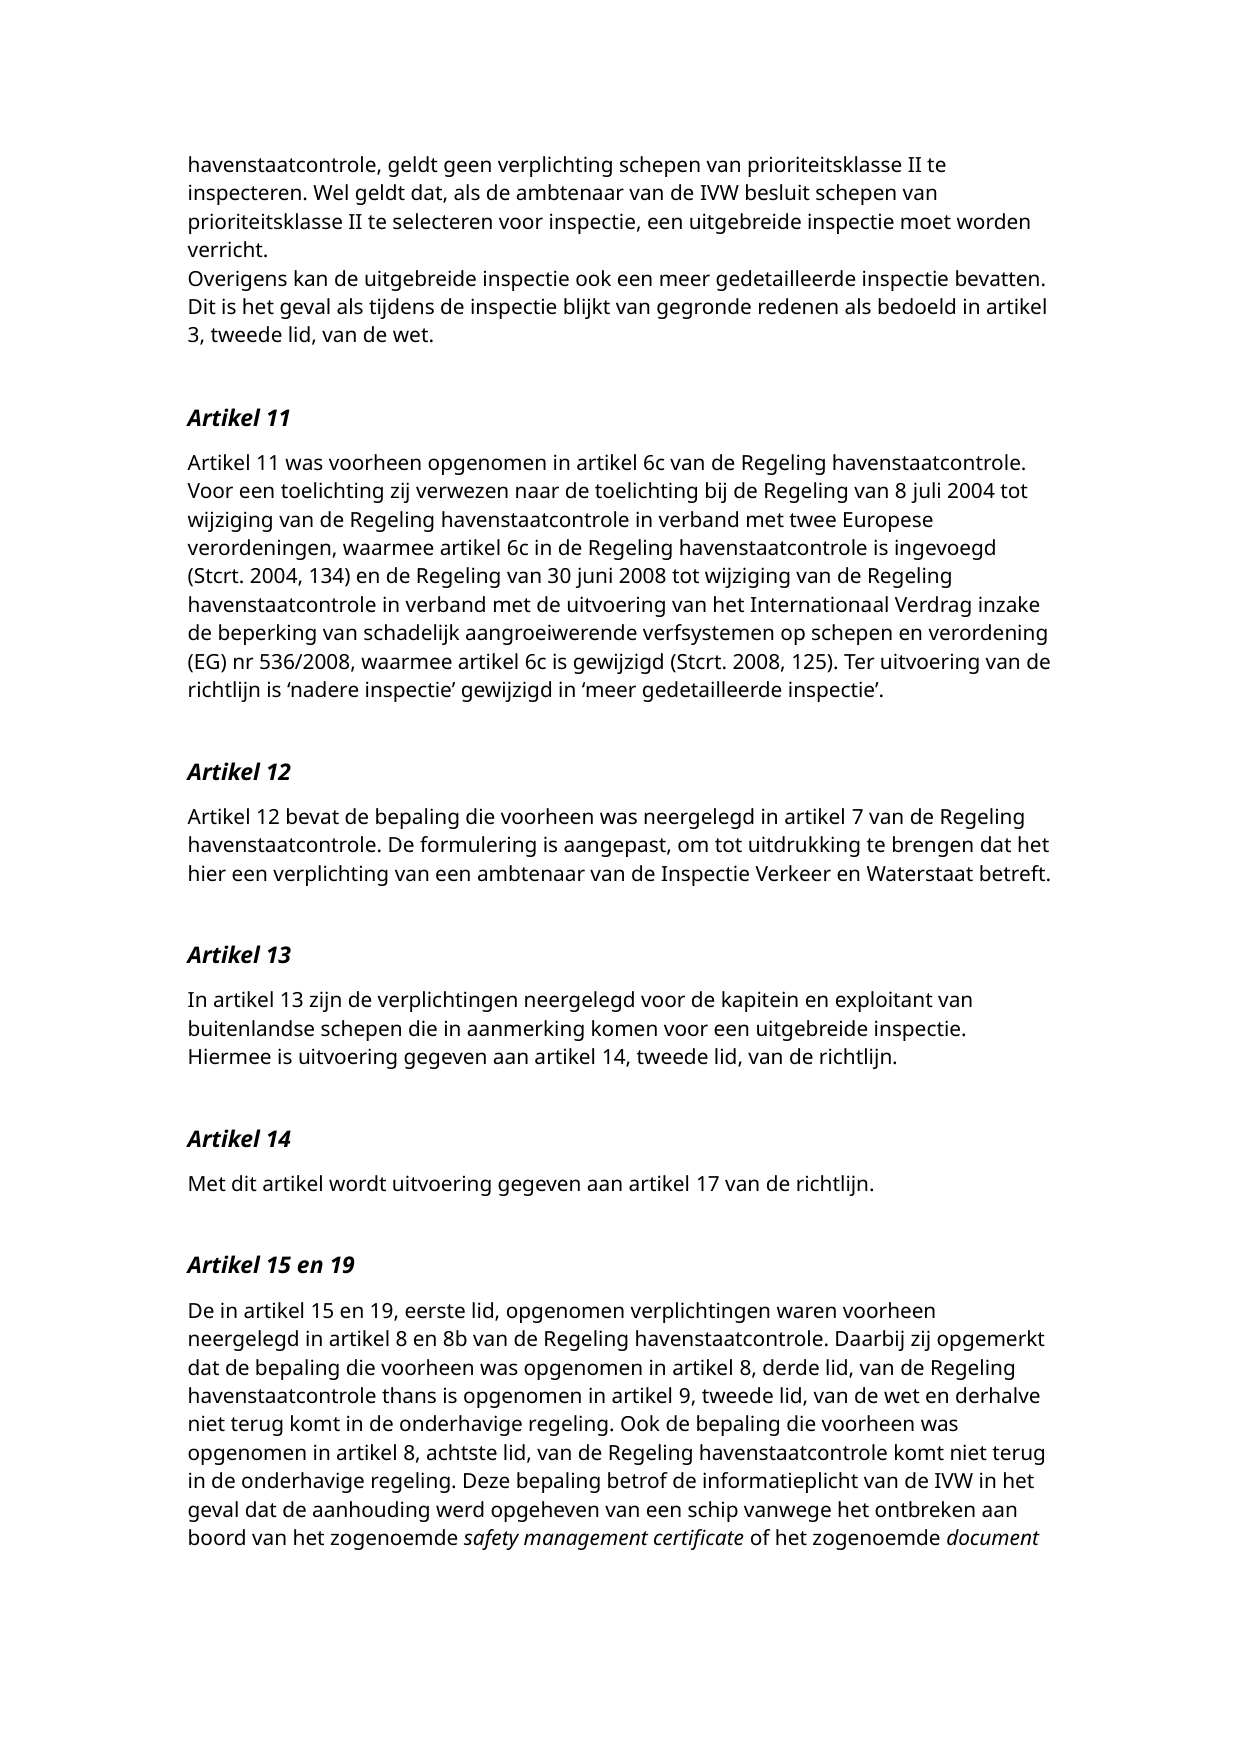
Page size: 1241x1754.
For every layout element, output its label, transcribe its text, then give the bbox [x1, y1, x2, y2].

text Artikel 11 was voorheen opgenomen in artikel 6c van de Regeling havenstaatcontrole. Voor een toelichting zij verwezen naar de toelichting bij de Regeling van 8 juli 2004 tot wijziging van de Regeling havenstaatcontrole in verband met twee Europese verordeningen, waarmee artikel 6c in de Regeling havenstaatcontrole is ingevoegd (Stcrt. 2004, 134) en de Regeling van 30 juni 2008 tot wijziging van de Regeling havenstaatcontrole in verband met de uitvoering van het Internationaal Verdrag inzake de beperking van schadelijk aangroeiwerende verfsystemen op schepen en verordening (EG) nr 536/2008, waarmee artikel 6c is gewijzigd (Stcrt. 2008, 125). Ter uitvoering van de richtlijn is ‘nadere inspectie’ gewijzigd in ‘meer gedetailleerde inspectie’. [187, 448, 1053, 704]
subtitle Artikel 11 [187, 402, 1053, 433]
subtitle Artikel 12 [187, 756, 1053, 787]
subtitle Artikel 15 en 19 [187, 1249, 1053, 1281]
text In artikel 13 zijn de verplichtingen neergelegd voor de kapitein en exploitant van buitenlandse schepen die in aanmerking komen voor een uitgebreide inspectie. Hiermee is uitvoering gegeven aan artikel 14, tweede lid, van de richtlijn. [187, 986, 1053, 1071]
text De in artikel 15 en 19, eerste lid, opgenomen verplichtingen waren voorheen neergelegd in artikel 8 en 8b van de Regeling havenstaatcontrole. Daarbij zij opgemerkt dat de bepaling die voorheen was opgenomen in artikel 8, derde lid, van de Regeling havenstaatcontrole thans is opgenomen in artikel 9, tweede lid, van de wet en derhalve niet terug komt in de onderhavige regeling. Ook de bepaling die voorheen was opgenomen in artikel 8, achtste lid, van de Regeling havenstaatcontrole komt niet terug in de onderhavige regeling. Deze bepaling betrof de informatieplicht van de IVW in het geval dat de aanhouding werd opgeheven van een schip vanwege het ontbreken aan boord van het zogenoemde safety management certificate of het zogenoemde document [187, 1296, 1053, 1552]
text Overigens kan de uitgebreide inspectie ook een meer gedetailleerde inspectie bevatten. Dit is het geval als tijdens de inspectie blijkt van gegronde redenen als bedoeld in artikel 3, tweede lid, van de wet. [187, 264, 1053, 349]
subtitle Artikel 13 [187, 939, 1053, 971]
text Artikel 12 bevat de bepaling die voorheen was neergelegd in artikel 7 van de Regeling havenstaatcontrole. De formulering is aangepast, om tot uitdrukking te brengen dat het hier een verplichting van een ambtenaar van de Inspectie Verkeer en Waterstaat betreft. [187, 802, 1053, 887]
text Met dit artikel wordt uitvoering gegeven aan artikel 17 van de richtlijn. [187, 1169, 1053, 1197]
text havenstaatcontrole, geldt geen verplichting schepen van prioriteitsklasse II te inspecteren. Wel geldt dat, als de ambtenaar van de IVW besluit schepen van prioriteitsklasse II te selecteren voor inspectie, een uitgebreide inspectie moet worden verricht. [187, 150, 1053, 264]
subtitle Artikel 14 [187, 1123, 1053, 1154]
